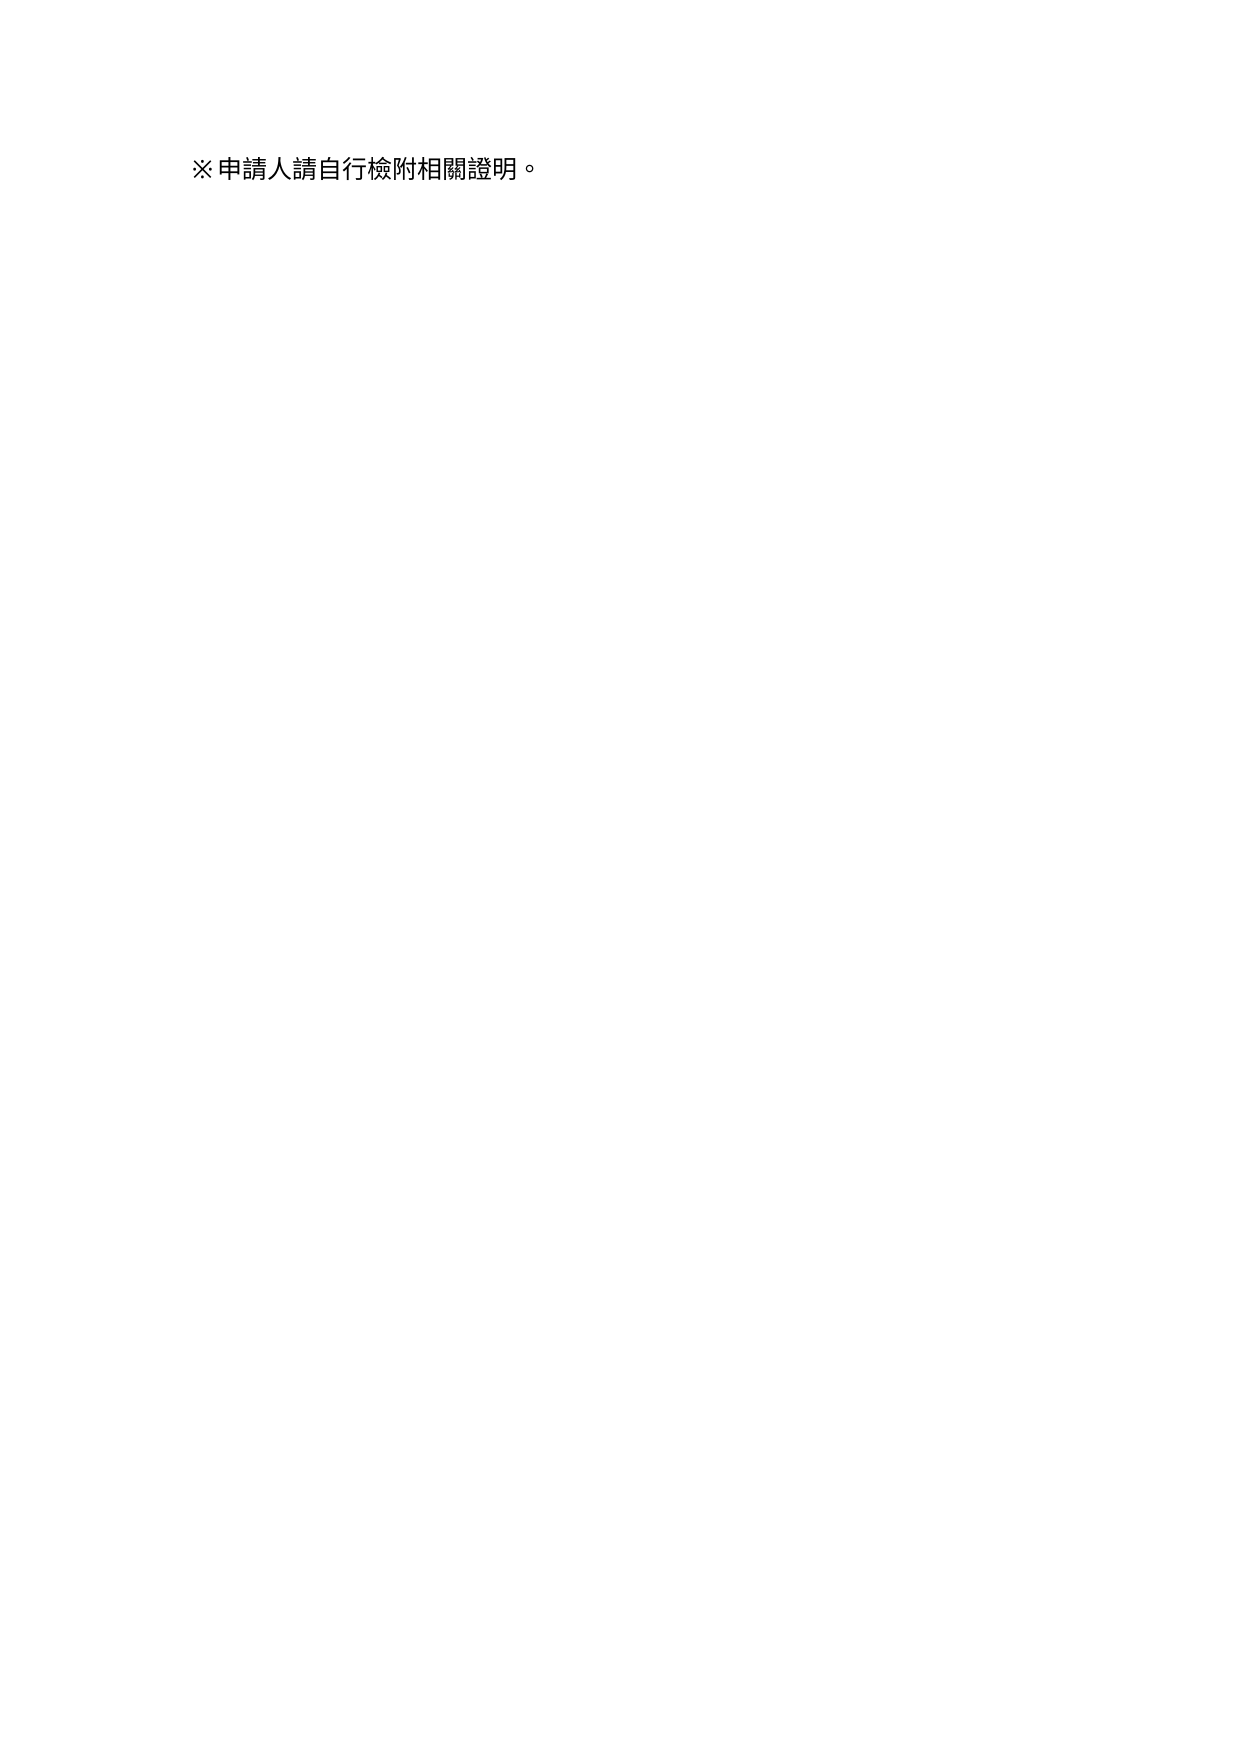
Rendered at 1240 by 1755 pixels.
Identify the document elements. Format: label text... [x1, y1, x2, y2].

text ※申請人請自行檢附相關證明。 [187, 150, 1052, 186]
